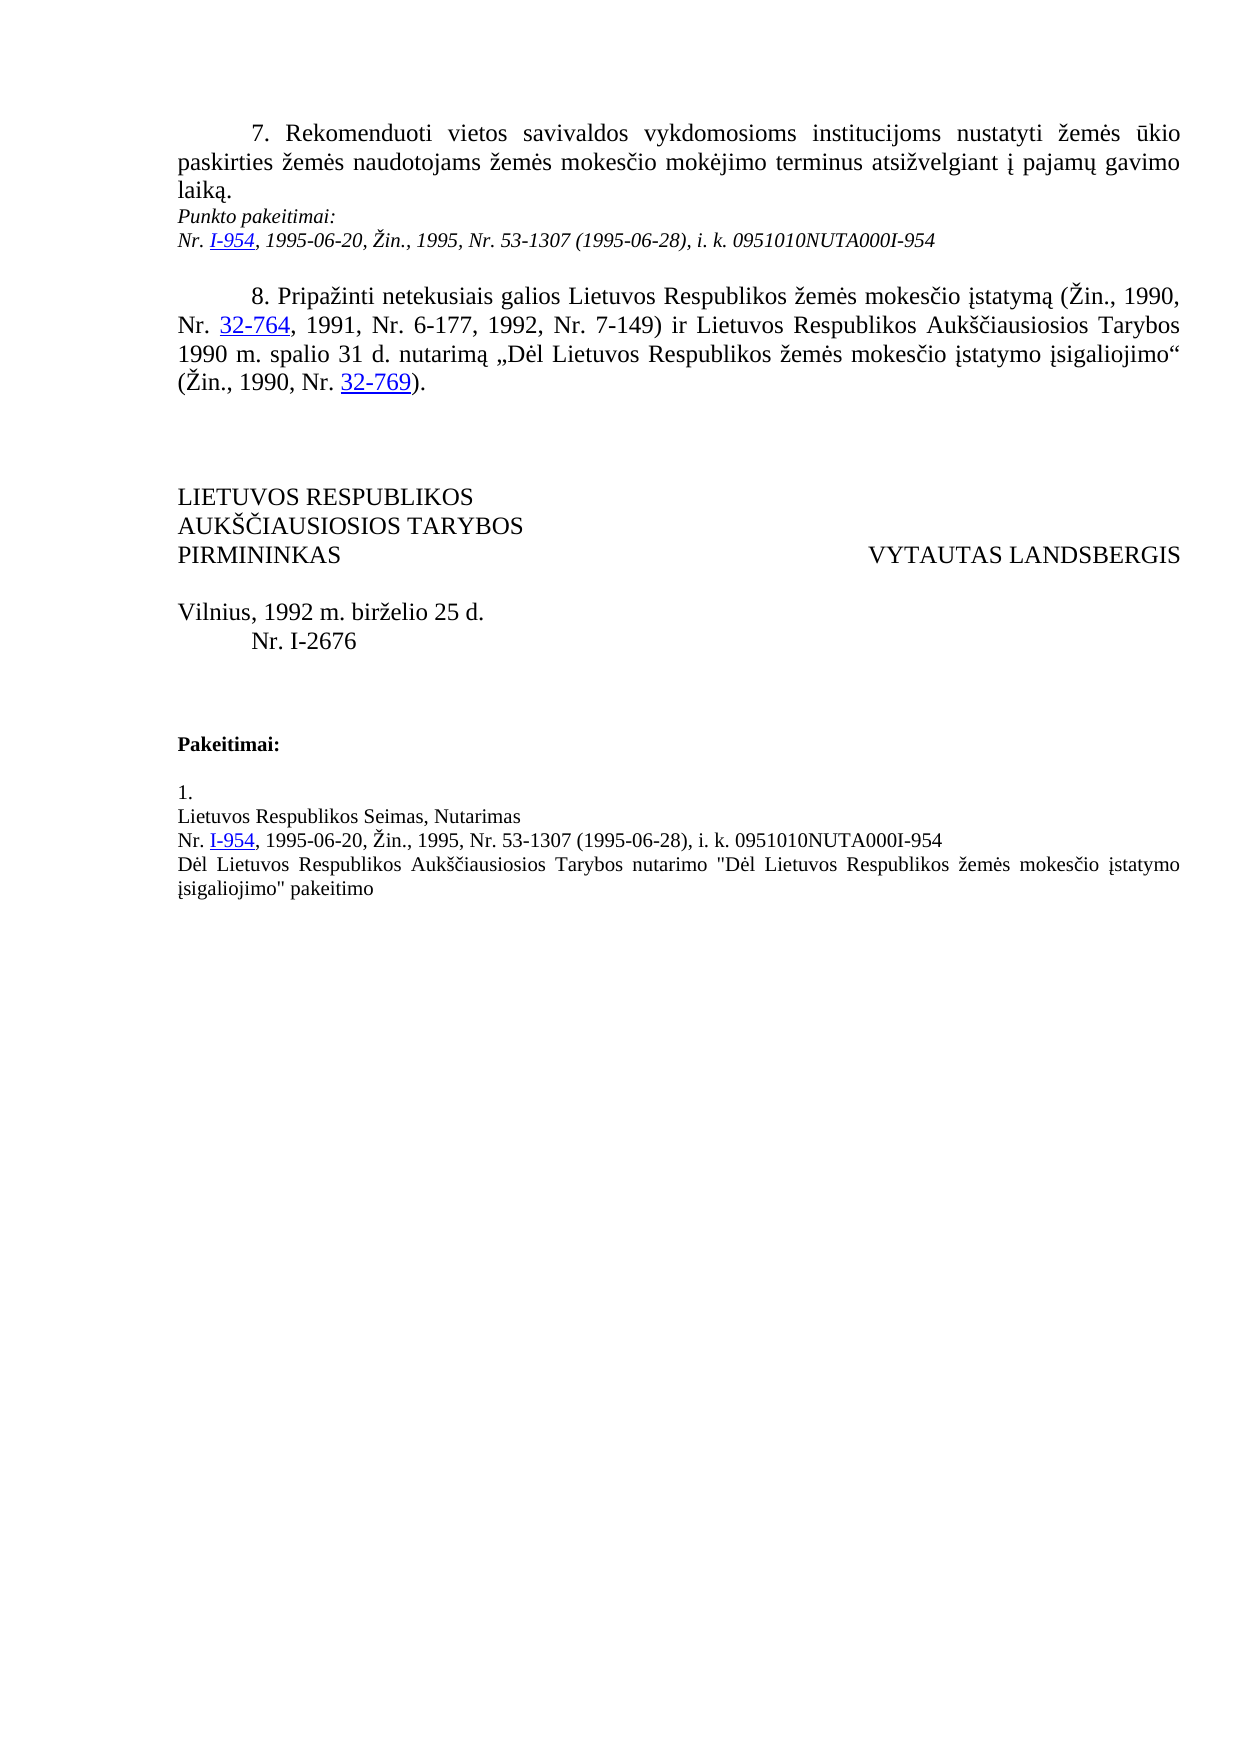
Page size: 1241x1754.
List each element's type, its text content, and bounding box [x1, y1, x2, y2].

text Nr. I-954, 1995-06-20, Žin., 1995, Nr. 53-1307 (1995-06-28), i. k. 0951010NUTA000I-954 [177, 828, 1181, 852]
text Pakeitimai: [177, 732, 1181, 756]
text Nr. I-2676 [177, 626, 1181, 655]
text 7. Rekomenduoti vietos savivaldos vykdomosioms institucijoms nustatyti žemės ūkio paskirties žemės naudotojams žemės mokesčio mokėjimo terminus atsižvelgiant į pajamų gavimo laiką. [177, 118, 1181, 204]
text 8. Pripažinti netekusiais galios Lietuvos Respublikos žemės mokesčio įstatymą (Žin., 1990, Nr. 32-764, 1991, Nr. 6-177, 1992, Nr. 7-149) ir Lietuvos Respublikos Aukščiausiosios Tarybos 1990 m. spalio 31 d. nutarimą „Dėl Lietuvos Respublikos žemės mokesčio įstatymo įsigaliojimo“ (Žin., 1990, Nr. 32-769). [177, 281, 1181, 396]
text Lietuvos Respublikos Seimas, Nutarimas [177, 804, 1181, 828]
text LIETUVOS RESPUBLIKOS [177, 482, 1181, 511]
text Nr. I-954, 1995-06-20, Žin., 1995, Nr. 53-1307 (1995-06-28), i. k. 0951010NUTA000I-954 [177, 228, 1181, 252]
text 1. [177, 780, 1181, 804]
text Dėl Lietuvos Respublikos Aukščiausiosios Tarybos nutarimo "Dėl Lietuvos Respublikos žemės mokesčio įstatymo įsigaliojimo" pakeitimo [177, 852, 1181, 900]
text Punkto pakeitimai: [177, 204, 1181, 228]
text PIRMININKAS VYTAUTAS LANDSBERGIS [177, 540, 1181, 569]
text AUKŠČIAUSIOSIOS TARYBOS [177, 511, 1181, 540]
text Vilnius, 1992 m. birželio 25 d. [177, 597, 1181, 626]
